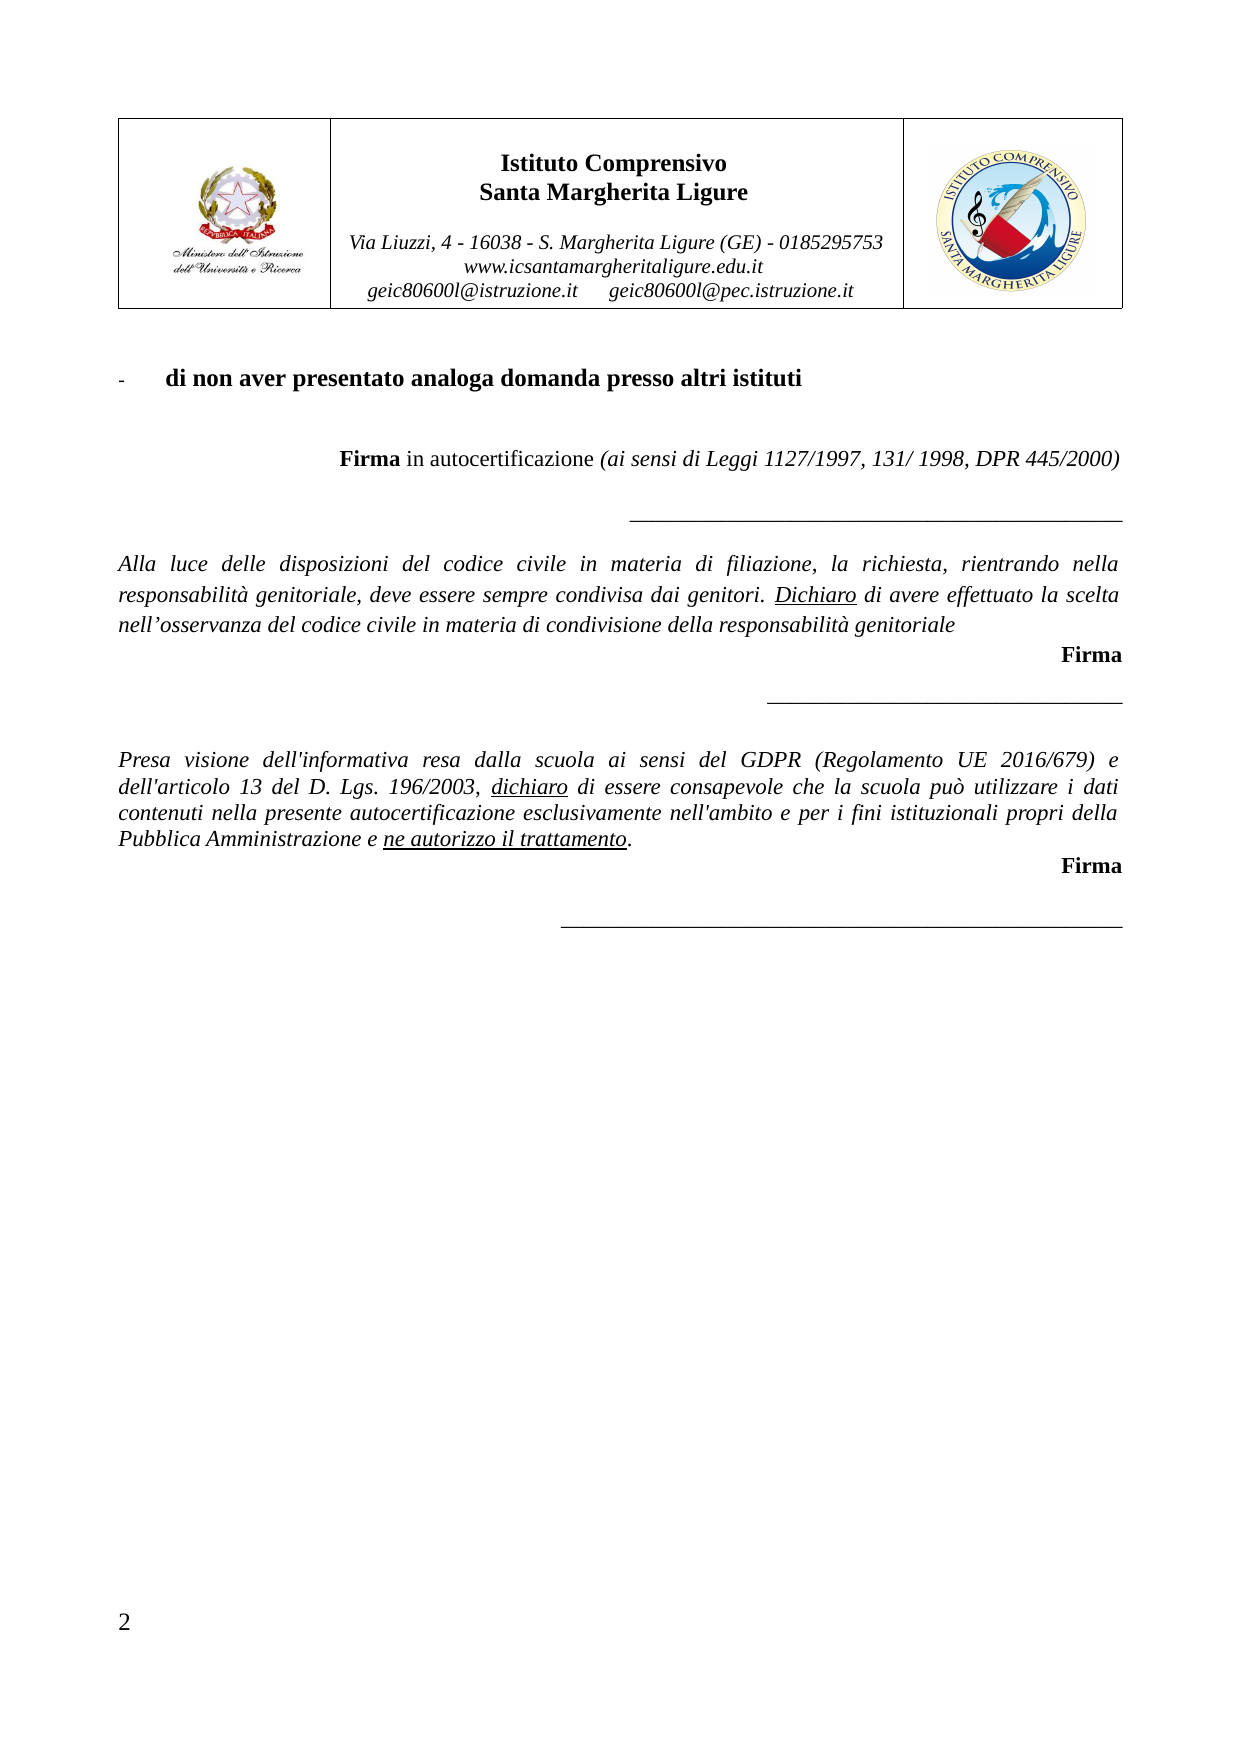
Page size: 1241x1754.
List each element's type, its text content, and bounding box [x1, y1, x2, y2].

text Presa visione dell'informativa resa dalla scuola ai sensi del GDPR (Regolamento UE 2016/679) e dell'articolo 13 del D. Lgs. 196/2003, dichiaro di essere consapevole che la scuola può utilizzare i dati contenuti nella presente autocertificazione esclusivamente nell'ambito e per i fini istituzionali propri della Pubblica Amministrazione e ne autorizzo il trattamento. [118, 746, 1122, 852]
picture [926, 147, 1095, 296]
list di non aver presentato analoga domanda presso altri istituti [118, 366, 1122, 392]
text Firma [118, 641, 1122, 667]
text Firma in autocertificazione (ai sensi di Leggi 1127/1997, 131/ 1998, DPR 445/2000) [118, 445, 1122, 471]
text _______________________________ [118, 681, 1122, 707]
text Firma [192, 852, 1122, 878]
text _________________________________________________ [192, 904, 1122, 931]
picture [169, 164, 307, 278]
text Alla luce delle disposizioni del codice civile in materia di filiazione, la richiesta, rientrando nella responsabilità genitoriale, deve essere sempre condivisa dai genitori. Dichiaro di avere effettuato la scelta nell’osservanza del codice civile in materia di condivisione della responsabilità genitoriale [118, 550, 1122, 637]
text ___________________________________________ [118, 498, 1122, 524]
